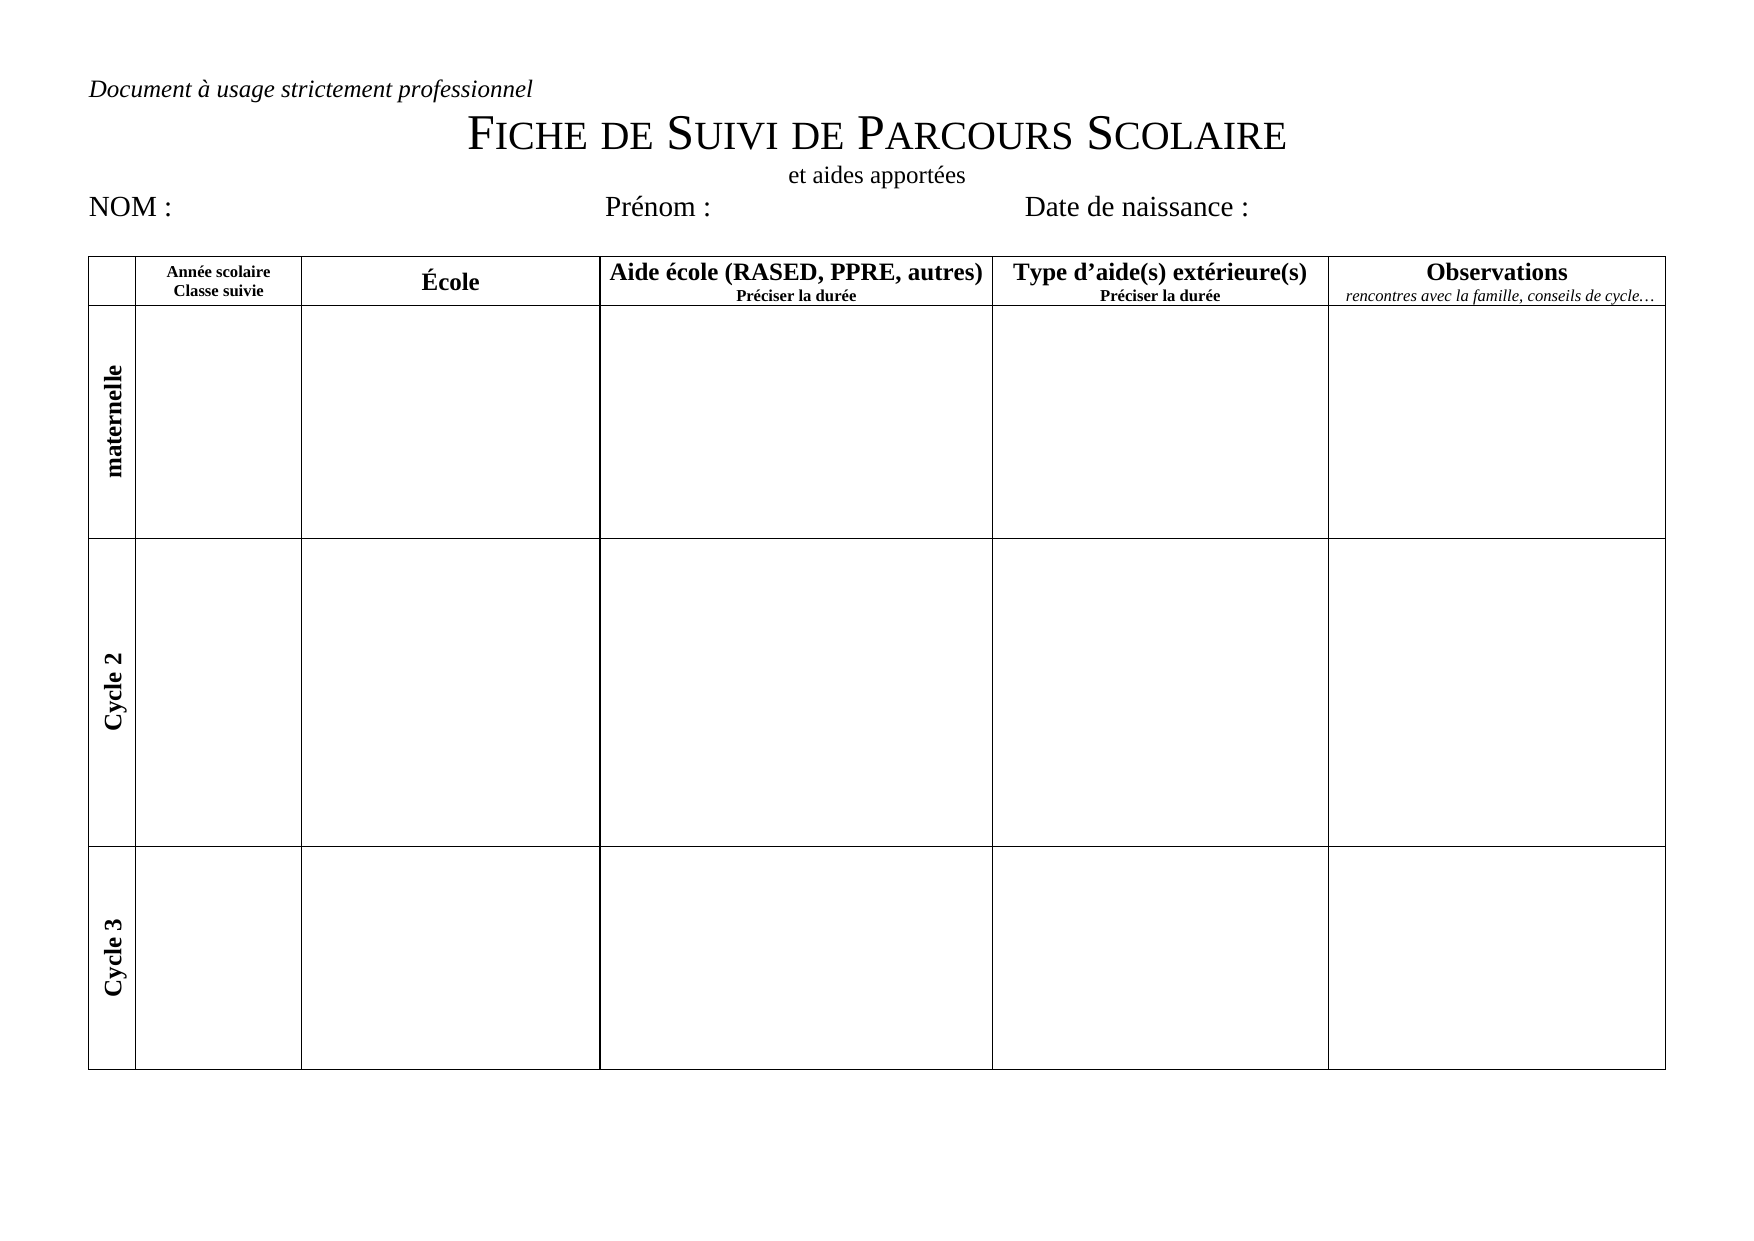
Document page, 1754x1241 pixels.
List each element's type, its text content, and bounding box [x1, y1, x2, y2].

table_cell [302, 653, 599, 692]
table_cell [302, 847, 599, 884]
table_header [89, 257, 135, 305]
table_cell [302, 885, 599, 923]
table_cell [302, 386, 599, 427]
table_header Type d’aide(s) extérieure(s) Préciser la durée [993, 257, 1328, 305]
table_cell [302, 1039, 599, 1068]
table_cell [1329, 306, 1665, 538]
table_cell [302, 730, 599, 769]
table_cell [993, 847, 1328, 1068]
table_cell [302, 508, 599, 538]
table_cell [302, 468, 599, 508]
table_cell [136, 539, 301, 846]
table_cell [601, 306, 992, 538]
table_cell [302, 923, 599, 962]
table_cell [136, 847, 301, 1068]
table_cell [302, 539, 599, 576]
table_cell [1329, 539, 1665, 846]
table_header Aide école (RASED, PPRE, autres) Préciser la durée [601, 257, 992, 305]
table_cell [601, 847, 992, 1068]
table_header Année scolaire Classe suivie [136, 257, 301, 305]
table_cell [302, 576, 599, 615]
table_cell [993, 539, 1328, 846]
table_cell [302, 962, 599, 1000]
table_cell [302, 427, 599, 467]
table_header Observations rencontres avec la famille, conseils de cycle… [1329, 257, 1665, 305]
table_cell [1329, 847, 1665, 1068]
table_cell [302, 808, 599, 846]
table_cell [302, 692, 599, 730]
table_cell [601, 539, 992, 846]
table_cell [302, 306, 599, 346]
table_cell [993, 306, 1328, 538]
table_cell [302, 346, 599, 386]
table_header École [302, 257, 599, 305]
text NOM : Prénom : Date de naissance : [89, 189, 1665, 222]
table_cell [302, 1000, 599, 1039]
table_cell maternelle [89, 306, 135, 538]
table_cell [302, 615, 599, 653]
table_cell Cycle 3 [89, 847, 135, 1068]
table_cell Cycle 2 [89, 539, 135, 846]
table_cell [302, 769, 599, 807]
table_cell [136, 306, 301, 538]
